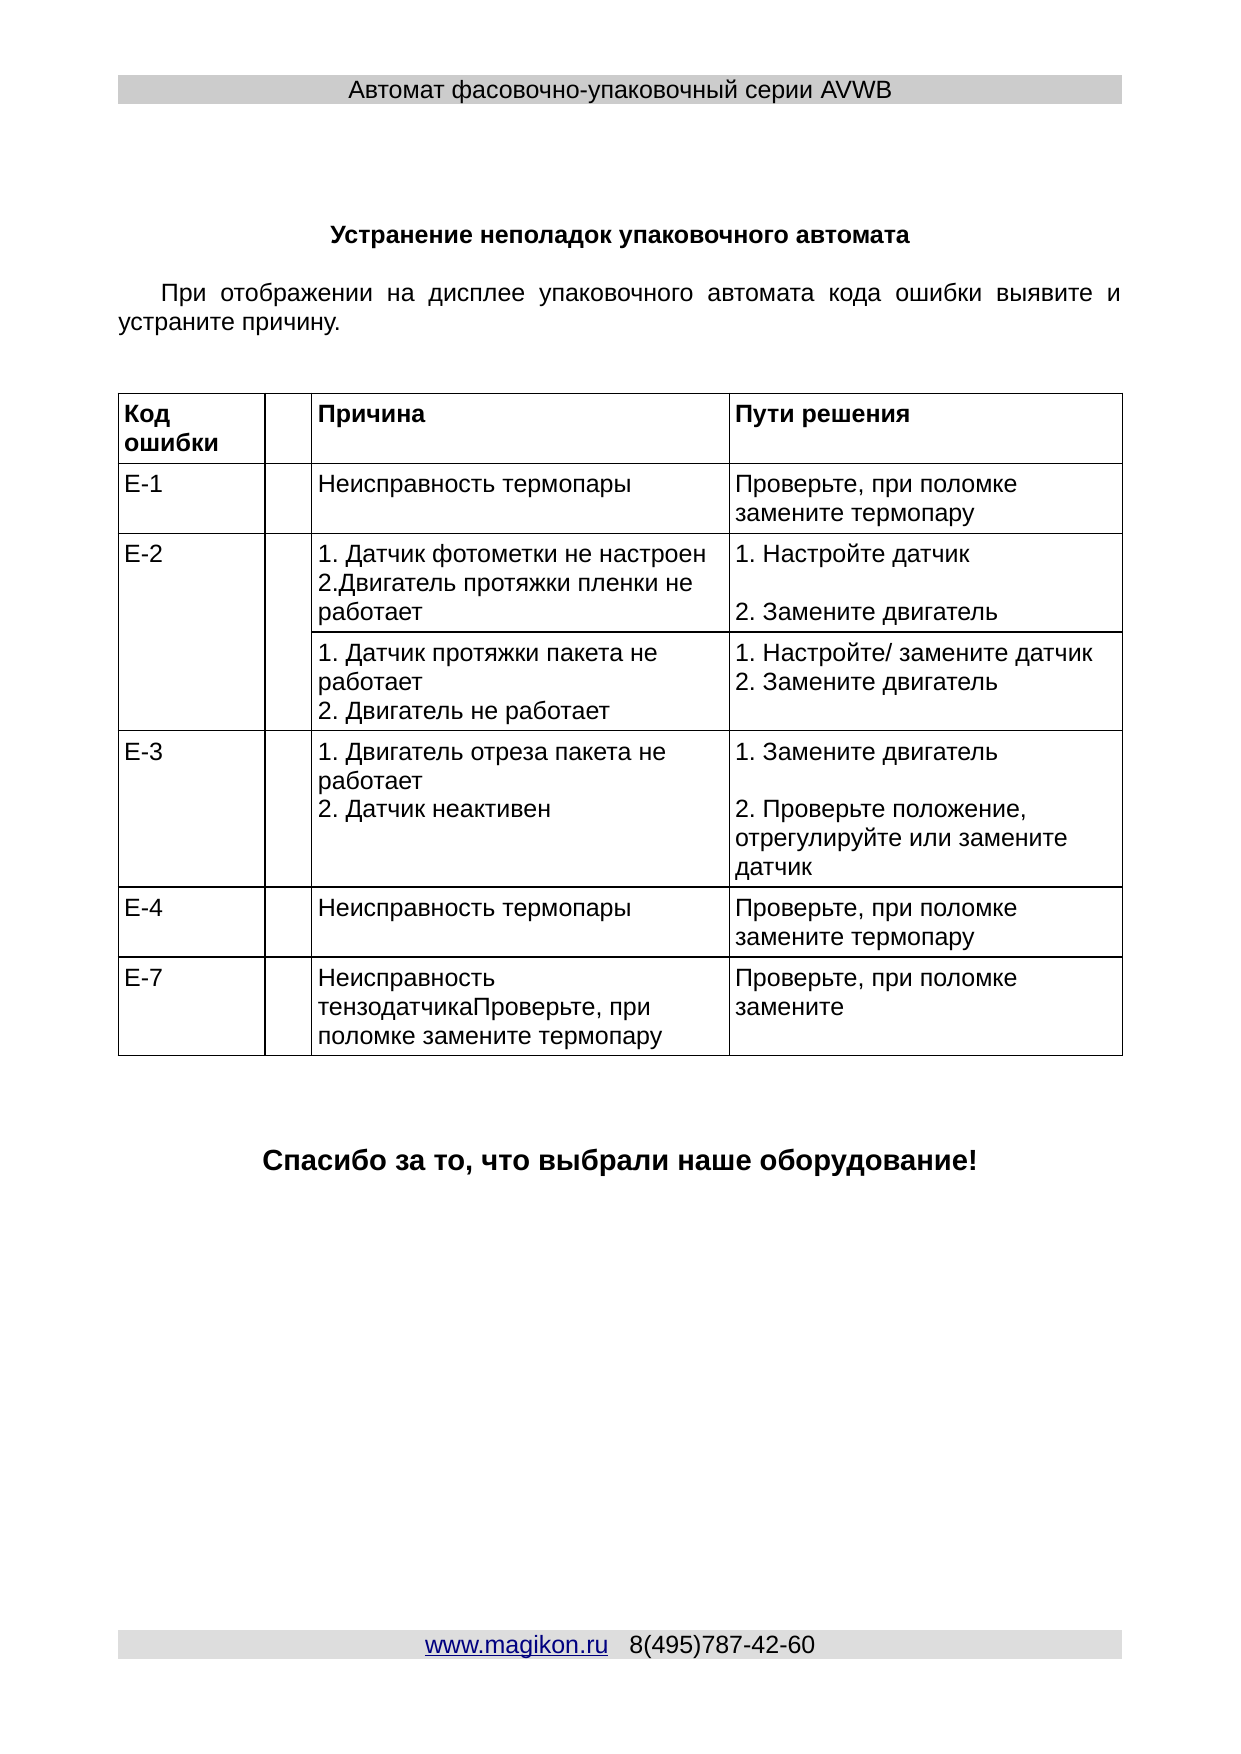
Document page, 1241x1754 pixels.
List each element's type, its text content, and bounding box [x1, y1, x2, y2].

table_cell 1. Настройте датчик 2. Замените двигатель [730, 534, 1122, 631]
table_header Пути решения [730, 394, 1122, 463]
table_cell Е-3 [119, 731, 264, 886]
table_cell [266, 888, 311, 956]
table_cell 1. Датчик фотометки не настроен 2.Двигатель протяжки пленки не работает [312, 534, 729, 631]
table_cell Е-4 [119, 888, 264, 956]
table_cell Е-2 [119, 534, 264, 730]
table_cell 1. Датчик протяжки пакета не работает 2. Двигатель не работает [312, 633, 729, 730]
table_cell [266, 958, 311, 1055]
table_cell [266, 464, 311, 533]
text Спасибо за то, что выбрали наше оборудование! [118, 1142, 1122, 1176]
text При отображении на дисплее упаковочного автомата кода ошибки выявите и устраните причину. [118, 278, 1122, 335]
table_cell Проверьте, при поломке замените термопару [730, 464, 1122, 533]
table_header [266, 394, 311, 463]
table_cell Неисправность термопары [312, 888, 729, 956]
table_header Причина [312, 394, 729, 463]
text Устранение неполадок упаковочного автомата [118, 220, 1122, 249]
table_cell 1. Двигатель отреза пакета не работает 2. Датчик неактивен [312, 731, 729, 886]
table_cell Е-1 [119, 464, 264, 533]
table_cell 1. Настройте/ замените датчик 2. Замените двигатель [730, 633, 1122, 730]
table_cell Неисправность тензодатчикаПроверьте, при поломке замените термопару [312, 958, 729, 1055]
table_cell Проверьте, при поломке замените [730, 958, 1122, 1055]
table_cell Проверьте, при поломке замените термопару [730, 888, 1122, 956]
table_header Код ошибки [119, 394, 264, 463]
table_cell [266, 731, 311, 886]
table_cell [266, 534, 311, 730]
table_cell Е-7 [119, 958, 264, 1055]
table_cell 1. Замените двигатель 2. Проверьте положение, отрегулируйте или замените датчик [730, 731, 1122, 886]
table_cell Неисправность термопары [312, 464, 729, 533]
